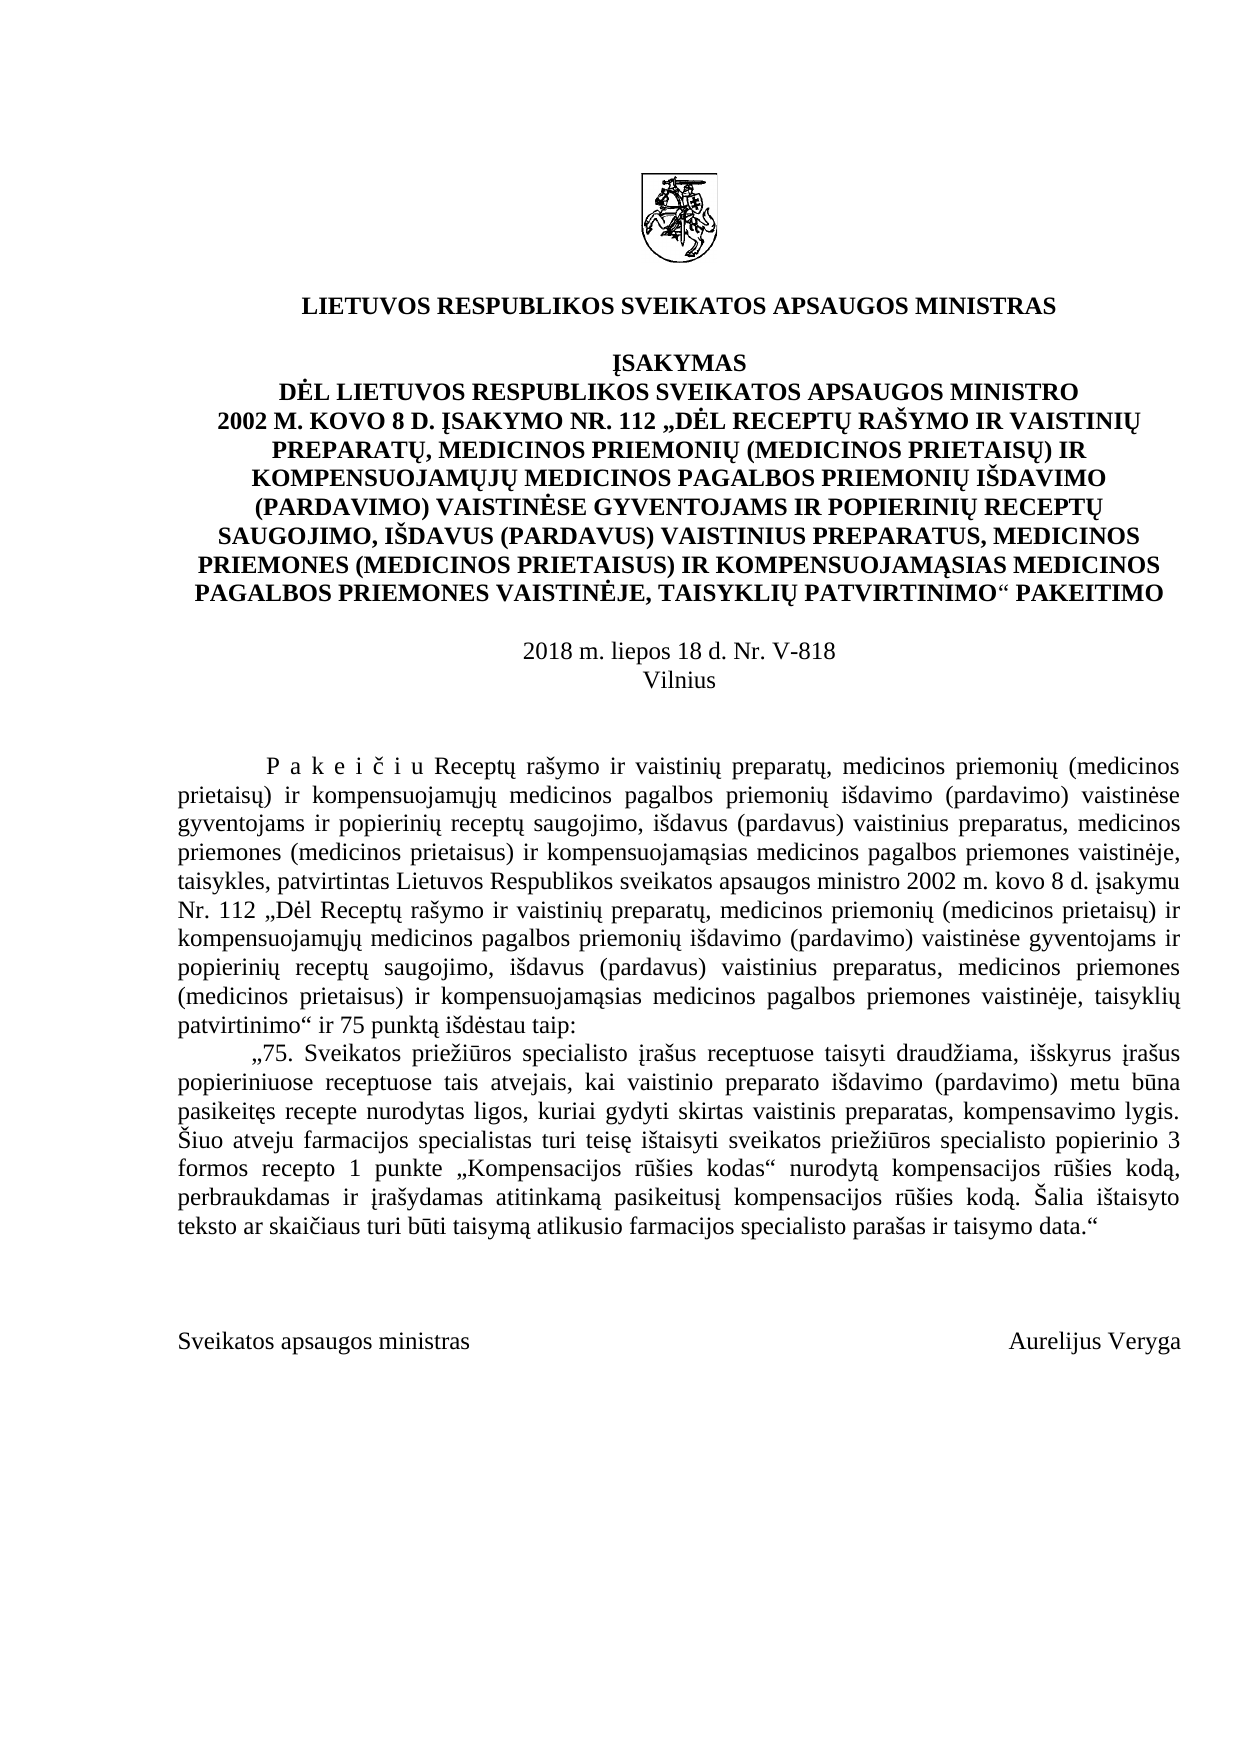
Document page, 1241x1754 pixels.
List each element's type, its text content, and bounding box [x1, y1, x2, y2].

text Vilnius [177, 665, 1181, 693]
text ĮSAKYMAS [177, 348, 1181, 377]
text Sveikatos apsaugos ministras Aurelijus Veryga [177, 1326, 1181, 1355]
text „75. Sveikatos priežiūros specialisto įrašus receptuose taisyti draudžiama, išskyrus įrašus popieriniuose receptuose tais atvejais, kai vaistinio preparato išdavimo (pardavimo) metu būna pasikeitęs recepte nurodytas ligos, kuriai gydyti skirtas vaistinis preparatas, kompensavimo lygis. Šiuo atveju farmacijos specialistas turi teisę ištaisyti sveikatos priežiūros specialisto popierinio 3 formos recepto 1 punkte „Kompensacijos rūšies kodas“ nurodytą kompensacijos rūšies kodą, perbraukdamas ir įrašydamas atitinkamą pasikeitusį kompensacijos rūšies kodą. Šalia ištaisyto teksto ar skaičiaus turi būti taisymą atlikusio farmacijos specialisto parašas ir taisymo data.“ [177, 1038, 1181, 1240]
text DĖL LIETUVOS RESPUBLIKOS SVEIKATOS APSAUGOS MINISTRO [177, 377, 1181, 406]
text LIETUVOS RESPUBLIKOS SVEIKATOS APSAUGOS MINISTRAS [177, 291, 1181, 320]
text 2002 M. KOVO 8 D. ĮSAKYMO NR. 112 „DĖL RECEPTŲ RAŠYMO IR VAISTINIŲ PREPARATŲ, MEDICINOS PRIEMONIŲ (MEDICINOS PRIETAISŲ) IR KOMPENSUOJAMŲJŲ MEDICINOS PAGALBOS PRIEMONIŲ IŠDAVIMO (PARDAVIMO) VAISTINĖSE GYVENTOJAMS IR POPIERINIŲ RECEPTŲ SAUGOJIMO, IŠDAVUS (PARDAVUS) VAISTINIUS PREPARATUS, MEDICINOS PRIEMONES (MEDICINOS PRIETAISUS) IR KOMPENSUOJAMĄSIAS MEDICINOS PAGALBOS PRIEMONES VAISTINĖJE, TAISYKLIŲ PATVIRTINIMO“ PAKEITIMO [177, 406, 1181, 607]
text 2018 m. liepos 18 d. Nr. V-818 [177, 636, 1181, 665]
text P a k e i č i u Receptų rašymo ir vaistinių preparatų, medicinos priemonių (medicinos prietaisų) ir kompensuojamųjų medicinos pagalbos priemonių išdavimo (pardavimo) vaistinėse gyventojams ir popierinių receptų saugojimo, išdavus (pardavus) vaistinius preparatus, medicinos priemones (medicinos prietaisus) ir kompensuojamąsias medicinos pagalbos priemones vaistinėje, taisykles, patvirtintas Lietuvos Respublikos sveikatos apsaugos ministro 2002 m. kovo 8 d. įsakymu Nr. 112 „Dėl Receptų rašymo ir vaistinių preparatų, medicinos priemonių (medicinos prietaisų) ir kompensuojamųjų medicinos pagalbos priemonių išdavimo (pardavimo) vaistinėse gyventojams ir popierinių receptų saugojimo, išdavus (pardavus) vaistinius preparatus, medicinos priemones (medicinos prietaisus) ir kompensuojamąsias medicinos pagalbos priemones vaistinėje, taisyklių patvirtinimo“ ir 75 punktą išdėstau taip: [177, 751, 1181, 1038]
